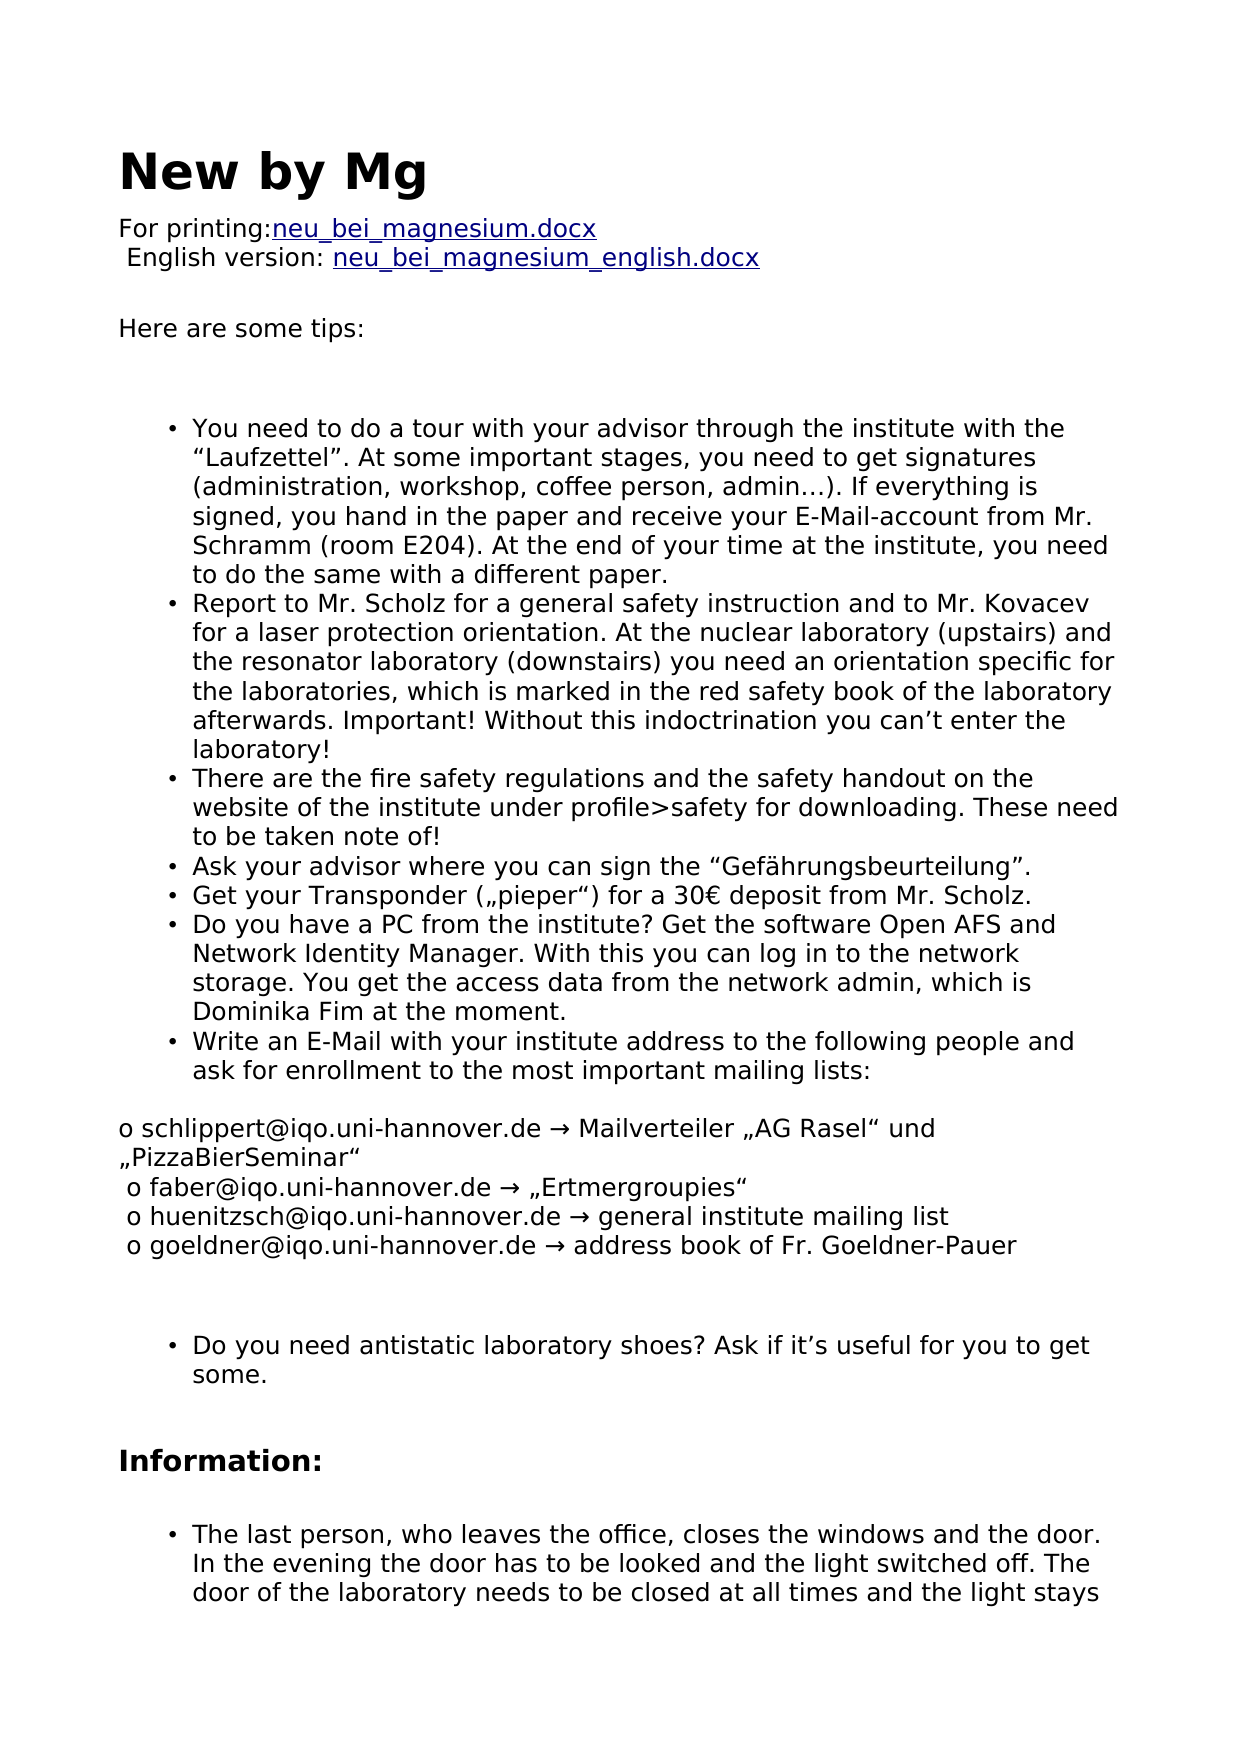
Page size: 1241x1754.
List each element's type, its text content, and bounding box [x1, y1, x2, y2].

text o schlippert@iqo.uni-hannover.de → Mailverteiler „AG Rasel“ und „PizzaBierSeminar“ o faber@iqo.uni-hannover.de → „Ertmergroupies“ o huenitzsch@iqo.uni-hannover.de → general institute mailing list o goeldner@iqo.uni-hannover.de → address book of Fr. Goeldner-Pauer [118, 1114, 1122, 1289]
list You need to do a tour with your advisor through the institute with the “Laufzettel”. At some important stages, you need to get signatures (administration, workshop, coffee person, admin…). If everything is signed, you hand in the paper and receive your E-Mail-account from Mr. Schramm (room E204). At the end of your time at the institute, you need to do the same with a different paper. [177, 414, 1122, 589]
list Ask your advisor where you can sign the “Gefährungsbeurteilung”. [177, 852, 1122, 881]
list The last person, who leaves the office, closes the windows and the door. In the evening the door has to be looked and the light switched off. The door of the laboratory needs to be closed at all times and the light stays [177, 1520, 1122, 1607]
list There are the fire safety regulations and the safety handout on the website of the institute under profile>safety for downloading. These need to be taken note of! [177, 764, 1122, 852]
list Report to Mr. Scholz for a general safety instruction and to Mr. Kovacev for a laser protection orientation. At the nuclear laboratory (upstairs) and the resonator laboratory (downstairs) you need an orientation specific for the laboratories, which is marked in the red safety book of the laboratory afterwards. Important! Without this indoctrination you can’t enter the laboratory! [177, 589, 1122, 764]
text For printing:neu_bei_magnesium.docx English version: neu_bei_magnesium_english.docx [118, 214, 1122, 301]
list Do you need antistatic laboratory shoes? Ask if it’s useful for you to get some. [177, 1331, 1122, 1419]
subtitle New by Mg [118, 143, 1122, 201]
text Here are some tips: [118, 314, 1122, 372]
list Write an E-Mail with your institute address to the following people and ask for enrollment to the most important mailing lists: [177, 1027, 1122, 1085]
list Do you have a PC from the institute? Get the software Open AFS and Network Identity Manager. With this you can log in to the network storage. You get the access data from the network admin, which is Dominika Fim at the moment. [177, 910, 1122, 1027]
subtitle Information: [118, 1444, 1122, 1478]
list Get your Transponder („pieper“) for a 30€ deposit from Mr. Scholz. [177, 881, 1122, 910]
